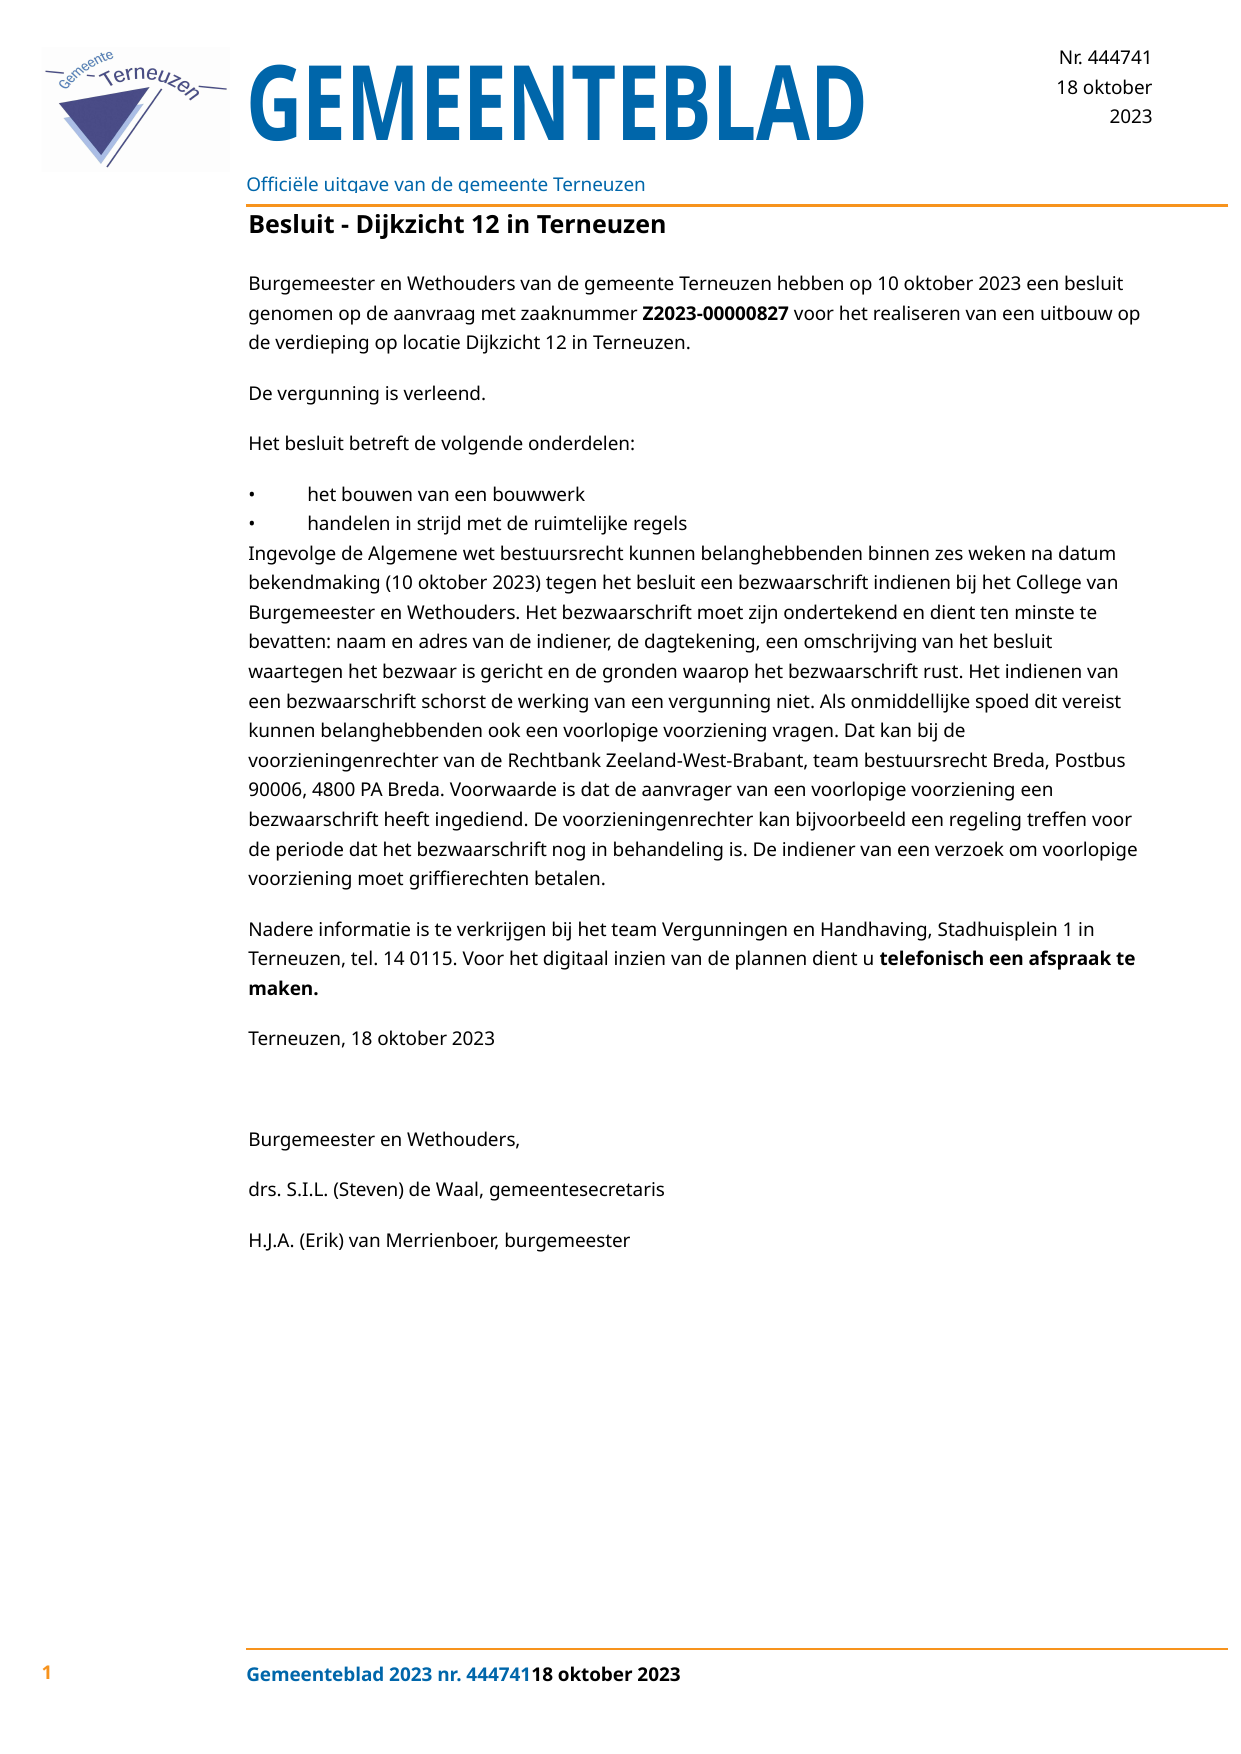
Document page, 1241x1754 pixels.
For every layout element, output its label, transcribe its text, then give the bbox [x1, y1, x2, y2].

text Besluit - Dijkzicht 12 in Terneuzen [248, 207, 1152, 241]
text Nadere informatie is te verkrijgen bij het team Vergunningen en Handhaving, Stadhuisplein 1 in Terneuzen, tel. 14 0115. Voor het digitaal inzien van de plannen dient u telefonisch een afspraak te maken. [248, 916, 1152, 1001]
text drs. S.I.L. (Steven) de Waal, gemeentesecretaris [248, 1177, 1152, 1202]
text Burgemeester en Wethouders van de gemeente Terneuzen hebben op 10 oktober 2023 een besluit genomen op de aanvraag met zaaknummer Z2023-00000827 voor het realiseren van een uitbouw op de verdieping op locatie Dijkzicht 12 in Terneuzen. [248, 270, 1152, 355]
text Terneuzen, 18 oktober 2023 [248, 1025, 1152, 1051]
picture [41, 47, 231, 172]
text Ingevolge de Algemene wet bestuursrecht kunnen belanghebbenden binnen zes weken na datum bekendmaking (10 oktober 2023) tegen het besluit een bezwaarschrift indienen bij het College van Burgemeester en Wethouders. Het bezwaarschrift moet zijn ondertekend en dient ten minste te bevatten: naam en adres van de indiener, de dagtekening, een omschrijving van het besluit waartegen het bezwaar is gericht en de gronden waarop het bezwaarschrift rust. Het indienen van een bezwaarschrift schorst de werking van een vergunning niet. Als onmiddellijke spoed dit vereist kunnen belanghebbenden ook een voorlopige voorziening vragen. Dat kan bij de voorzieningenrechter van de Rechtbank Zeeland-West-Brabant, team bestuursrecht Breda, Postbus 90006, 4800 PA Breda. Voorwaarde is dat de aanvrager van een voorlopige voorziening een bezwaarschrift heeft ingediend. De voorzieningenrechter kan bijvoorbeeld een regeling treffen voor de periode dat het bezwaarschrift nog in behandeling is. De indiener van een verzoek om voorlopige voorziening moet griffierechten betalen. [248, 540, 1152, 891]
list handelen in strijd met de ruimtelijke regels [248, 510, 1152, 536]
list het bouwen van een bouwwerk [248, 481, 1152, 506]
text De vergunning is verleend. [248, 380, 1152, 406]
text Burgemeester en Wethouders, [248, 1126, 1152, 1152]
text Het besluit betreft de volgende onderdelen: [248, 430, 1152, 456]
text H.J.A. (Erik) van Merrienboer, burgemeester [248, 1227, 1152, 1253]
